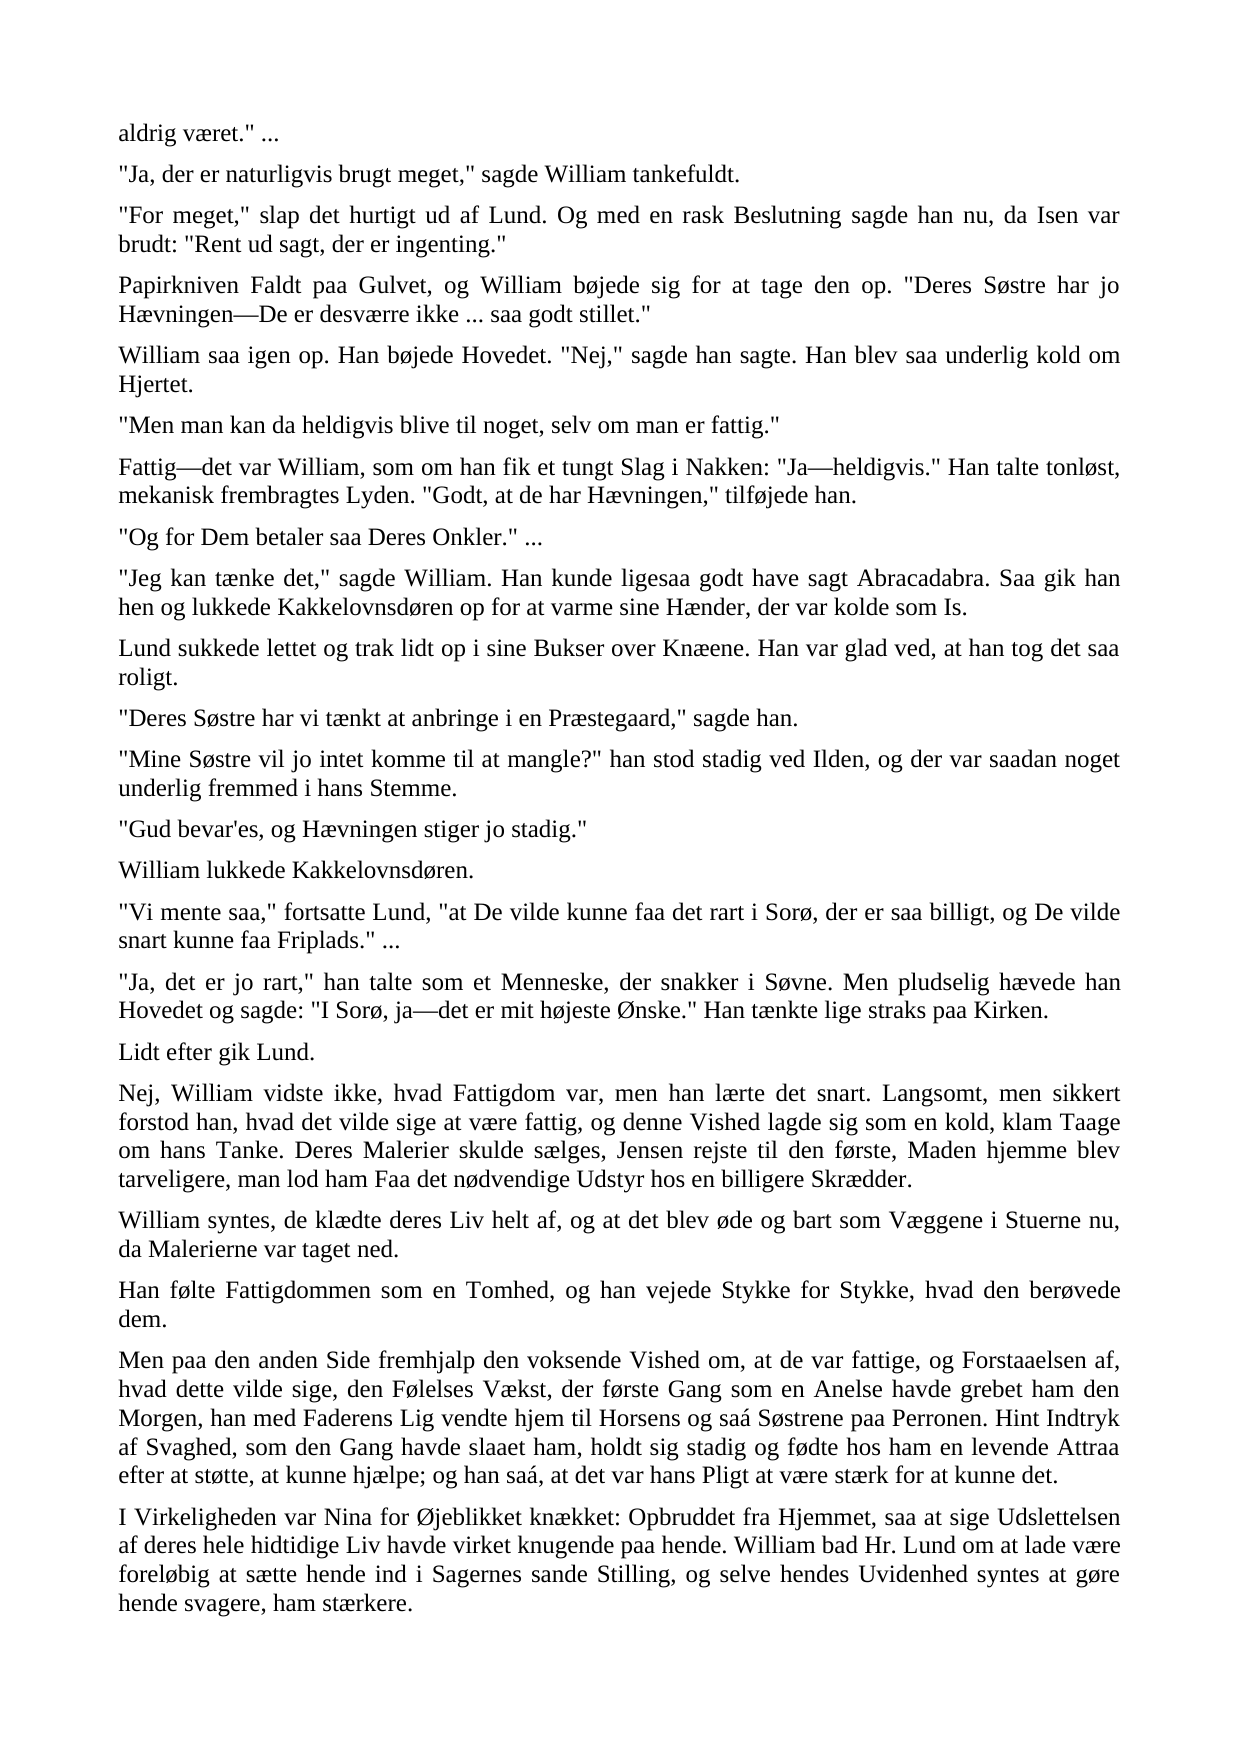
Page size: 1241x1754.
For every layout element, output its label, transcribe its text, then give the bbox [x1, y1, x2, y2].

text Nej, William vidste ikke, hvad Fattigdom var, men han lærte det snart. Langsomt, men sikkert forstod han, hvad det vilde sige at være fattig, og denne Vished lagde sig som en kold, klam Taage om hans Tanke. Deres Malerier skulde sælges, Jensen rejste til den første, Maden hjemme blev tarveligere, man lod ham Faa det nødvendige Udstyr hos en billigere Skrædder. [118, 1078, 1122, 1193]
text aldrig været." ... [118, 118, 1122, 147]
text William lukkede Kakkelovnsdøren. [118, 856, 1122, 884]
text William syntes, de klædte deres Liv helt af, og at det blev øde og bart som Væggene i Stuerne nu, da Malerierne var taget ned. [118, 1206, 1122, 1263]
text "Mine Søstre vil jo intet komme til at mangle?" han stod stadig ved Ilden, og der var saadan noget underlig fremmed i hans Stemme. [118, 744, 1122, 802]
text "Ja, det er jo rart," han talte som et Menneske, der snakker i Søvne. Men pludselig hævede han Hovedet og sagde: "I Sorø, ja—det er mit højeste Ønske." Han tænkte lige straks paa Kirken. [118, 967, 1122, 1024]
text I Virkeligheden var Nina for Øjeblikket knækket: Opbruddet fra Hjemmet, saa at sige Udslettelsen af deres hele hidtidige Liv havde virket knugende paa hende. William bad Hr. Lund om at lade være foreløbig at sætte hende ind i Sagernes sande Stilling, og selve hendes Uvidenhed syntes at gøre hende svagere, ham stærkere. [118, 1502, 1122, 1617]
text "For meget," slap det hurtigt ud af Lund. Og med en rask Beslutning sagde han nu, da Isen var brudt: "Rent ud sagt, der er ingenting." [118, 201, 1122, 258]
text Han følte Fattigdommen som en Tomhed, og han vejede Stykke for Stykke, hvad den berøvede dem. [118, 1276, 1122, 1333]
text "Gud bevar'es, og Hævningen stiger jo stadig." [118, 814, 1122, 843]
text Fattig—det var William, som om han fik et tungt Slag i Nakken: "Ja—heldigvis." Han talte tonløst, mekanisk frembragtes Lyden. "Godt, at de har Hævningen," tilføjede han. [118, 452, 1122, 509]
text Papirkniven Faldt paa Gulvet, og William bøjede sig for at tage den op. "Deres Søstre har jo Hævningen—De er desværre ikke ... saa godt stillet." [118, 271, 1122, 328]
text "Og for Dem betaler saa Deres Onkler." ... [118, 522, 1122, 551]
text Men paa den anden Side fremhjalp den voksende Vished om, at de var fattige, og Forstaaelsen af, hvad dette vilde sige, den Følelses Vækst, der første Gang som en Anelse havde grebet ham den Morgen, han med Faderens Lig vendte hjem til Horsens og saá Søstrene paa Perronen. Hint Indtryk af Svaghed, som den Gang havde slaaet ham, holdt sig stadig og fødte hos ham en levende Attraa efter at støtte, at kunne hjælpe; og han saá, at det var hans Pligt at være stærk for at kunne det. [118, 1346, 1122, 1489]
text "Men man kan da heldigvis blive til noget, selv om man er fattig." [118, 411, 1122, 439]
text "Ja, der er naturligvis brugt meget," sagde William tankefuldt. [118, 159, 1122, 188]
text "Vi mente saa," fortsatte Lund, "at De vilde kunne faa det rart i Sorø, der er saa billigt, og De vilde snart kunne faa Friplads." ... [118, 897, 1122, 954]
text "Deres Søstre har vi tænkt at anbringe i en Præstegaard," sagde han. [118, 703, 1122, 732]
text Lund sukkede lettet og trak lidt op i sine Bukser over Knæene. Han var glad ved, at han tog det saa roligt. [118, 633, 1122, 691]
text Lidt efter gik Lund. [118, 1037, 1122, 1066]
text William saa igen op. Han bøjede Hovedet. "Nej," sagde han sagte. Han blev saa underlig kold om Hjertet. [118, 341, 1122, 398]
text "Jeg kan tænke det," sagde William. Han kunde ligesaa godt have sagt Abracadabra. Saa gik han hen og lukkede Kakkelovnsdøren op for at varme sine Hænder, der var kolde som Is. [118, 563, 1122, 621]
